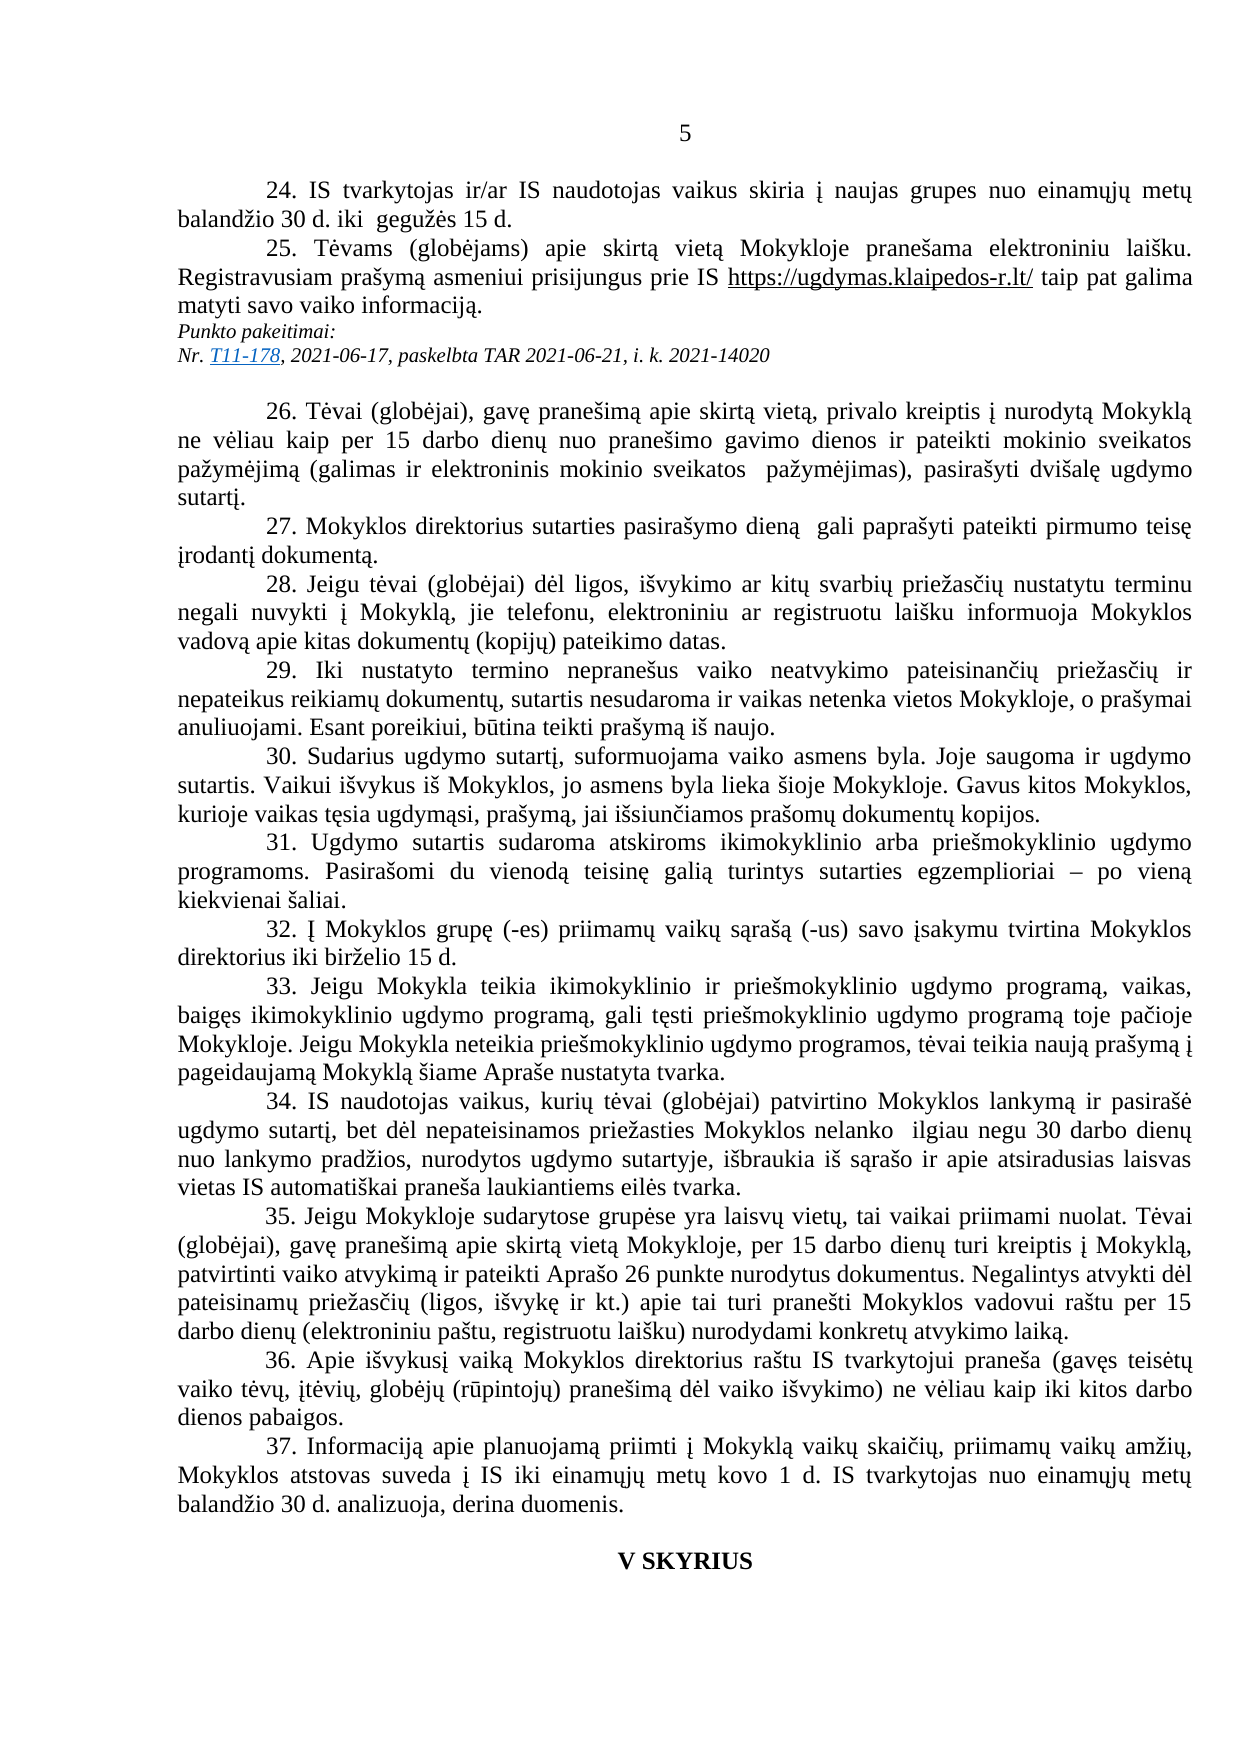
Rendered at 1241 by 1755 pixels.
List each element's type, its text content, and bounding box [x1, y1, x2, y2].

text 27. Mokyklos direktorius sutarties pasirašymo dieną gali paprašyti pateikti pirmumo teisę įrodantį dokumentą. [177, 511, 1193, 569]
text 33. Jeigu Mokykla teikia ikimokyklinio ir priešmokyklinio ugdymo programą, vaikas, baigęs ikimokyklinio ugdymo programą, gali tęsti priešmokyklinio ugdymo programą toje pačioje Mokykloje. Jeigu Mokykla neteikia priešmokyklinio ugdymo programos, tėvai teikia naują prašymą į pageidaujamą Mokyklą šiame Apraše nustatyta tvarka. [177, 971, 1193, 1086]
text 34. IS naudotojas vaikus, kurių tėvai (globėjai) patvirtino Mokyklos lankymą ir pasirašė ugdymo sutartį, bet dėl nepateisinamos priežasties Mokyklos nelanko ilgiau negu 30 darbo dienų nuo lankymo pradžios, nurodytos ugdymo sutartyje, išbraukia iš sąrašo ir apie atsiradusias laisvas vietas IS automatiškai praneša laukiantiems eilės tvarka. [177, 1086, 1193, 1201]
text Punkto pakeitimai: [177, 319, 1193, 343]
text Nr. T11-178, 2021-06-17, paskelbta TAR 2021-06-21, i. k. 2021-14020 [177, 343, 1193, 367]
text 28. Jeigu tėvai (globėjai) dėl ligos, išvykimo ar kitų svarbių priežasčių nustatytu terminu negali nuvykti į Mokyklą, jie telefonu, elektroniniu ar registruotu laišku informuoja Mokyklos vadovą apie kitas dokumentų (kopijų) pateikimo datas. [177, 569, 1193, 655]
text V SKYRIUS [177, 1546, 1193, 1575]
text 36. Apie išvykusį vaiką Mokyklos direktorius raštu IS tvarkytojui praneša (gavęs teisėtų vaiko tėvų, įtėvių, globėjų (rūpintojų) pranešimą dėl vaiko išvykimo) ne vėliau kaip iki kitos darbo dienos pabaigos. [177, 1345, 1193, 1431]
text 24. IS tvarkytojas ir/ar IS naudotojas vaikus skiria į naujas grupes nuo einamųjų metų balandžio 30 d. iki gegužės 15 d. [177, 176, 1193, 233]
text 37. Informaciją apie planuojamą priimti į Mokyklą vaikų skaičių, priimamų vaikų amžių, Mokyklos atstovas suveda į IS iki einamųjų metų kovo 1 d. IS tvarkytojas nuo einamųjų metų balandžio 30 d. analizuoja, derina duomenis. [177, 1431, 1193, 1517]
text 30. Sudarius ugdymo sutartį, suformuojama vaiko asmens byla. Joje saugoma ir ugdymo sutartis. Vaikui išvykus iš Mokyklos, jo asmens byla lieka šioje Mokykloje. Gavus kitos Mokyklos, kurioje vaikas tęsia ugdymąsi, prašymą, jai išsiunčiamos prašomų dokumentų kopijos. [177, 741, 1193, 827]
text 32. Į Mokyklos grupę (-es) priimamų vaikų sąrašą (-us) savo įsakymu tvirtina Mokyklos direktorius iki birželio 15 d. [177, 914, 1193, 971]
text 35. Jeigu Mokykloje sudarytose grupėse yra laisvų vietų, tai vaikai priimami nuolat. Tėvai (globėjai), gavę pranešimą apie skirtą vietą Mokykloje, per 15 darbo dienų turi kreiptis į Mokyklą, patvirtinti vaiko atvykimą ir pateikti Aprašo 26 punkte nurodytus dokumentus. Negalintys atvykti dėl pateisinamų priežasčių (ligos, išvykę ir kt.) apie tai turi pranešti Mokyklos vadovui raštu per 15 darbo dienų (elektroniniu paštu, registruotu laišku) nurodydami konkretų atvykimo laiką. [177, 1201, 1193, 1345]
text 31. Ugdymo sutartis sudaroma atskiroms ikimokyklinio arba priešmokyklinio ugdymo programoms. Pasirašomi du vienodą teisinę galią turintys sutarties egzemplioriai – po vieną kiekvienai šaliai. [177, 827, 1193, 914]
text 29. Iki nustatyto termino nepranešus vaiko neatvykimo pateisinančių priežasčių ir nepateikus reikiamų dokumentų, sutartis nesudaroma ir vaikas netenka vietos Mokykloje, o prašymai anuliuojami. Esant poreikiui, būtina teikti prašymą iš naujo. [177, 655, 1193, 741]
text 26. Tėvai (globėjai), gavę pranešimą apie skirtą vietą, privalo kreiptis į nurodytą Mokyklą ne vėliau kaip per 15 darbo dienų nuo pranešimo gavimo dienos ir pateikti mokinio sveikatos pažymėjimą (galimas ir elektroninis mokinio sveikatos pažymėjimas), pasirašyti dvišalę ugdymo sutartį. [177, 396, 1193, 511]
text 25. Tėvams (globėjams) apie skirtą vietą Mokykloje pranešama elektroniniu laišku. Registravusiam prašymą asmeniui prisijungus prie IS https://ugdymas.klaipedos-r.lt/ taip pat galima matyti savo vaiko informaciją. [177, 233, 1193, 319]
